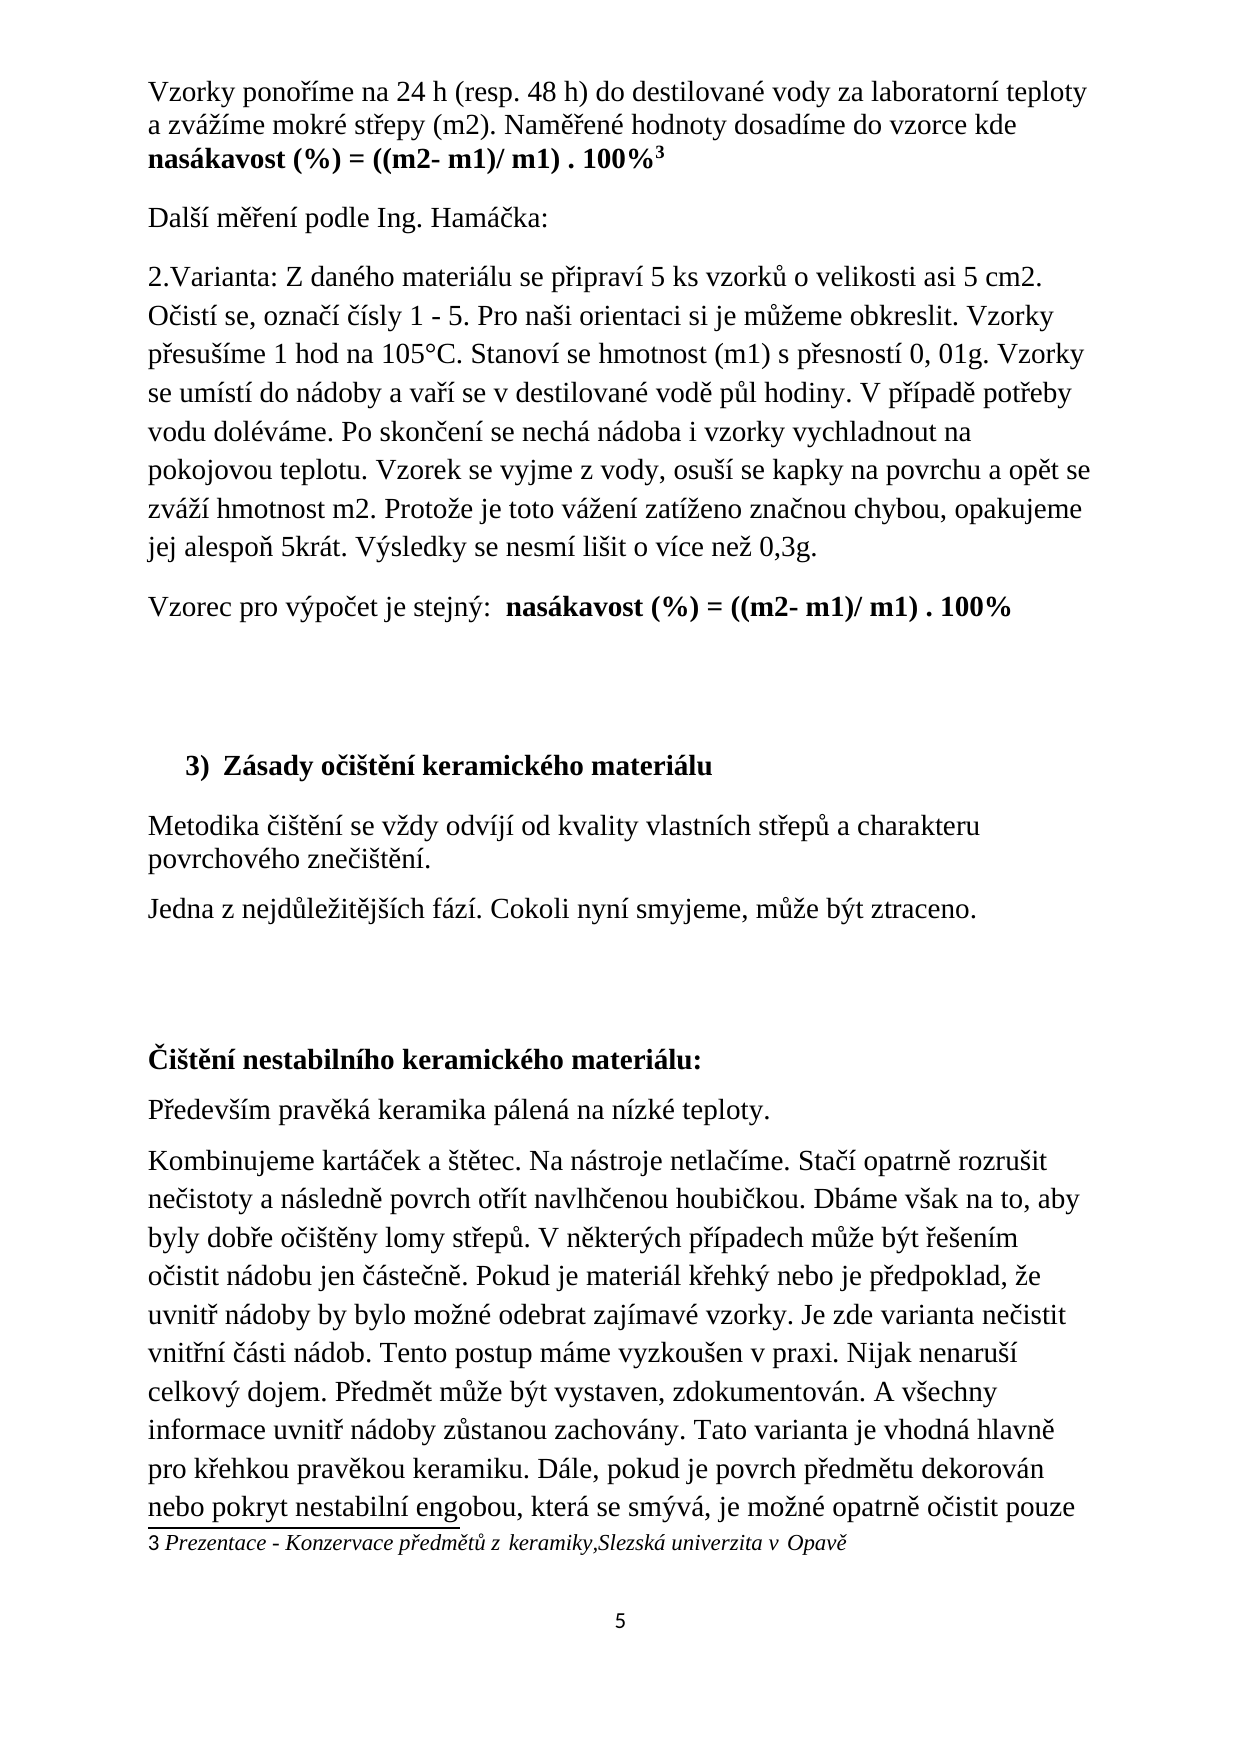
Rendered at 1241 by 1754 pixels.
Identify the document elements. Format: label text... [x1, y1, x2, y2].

text Jedna z nejdůležitějších fází. Cokoli nyní smyjeme, může být ztraceno. [148, 892, 1093, 925]
text Vzorky ponoříme na 24 h (resp. 48 h) do destilované vody za laboratorní teploty [148, 74, 1093, 107]
text Vzorec pro výpočet je stejný: nasákavost (%) = ((m2- m1)/ m1) . 100% [148, 589, 1093, 622]
text Především pravěká keramika pálená na nízké teploty. [148, 1092, 1093, 1126]
text Prezentace - Konzervace předmětů z keramiky,Slezská univerzita v Opavě [148, 1528, 1093, 1556]
text 2.Varianta: Z daného materiálu se připraví 5 ks vzorků o velikosti asi 5 cm2. Očistí se, označí čísly 1 - 5. Pro naši orientaci si je můžeme obkreslit. Vzorky přesušíme 1 hod na 105°C. Stanoví se hmotnost (m1) s přesností 0, 01g. Vzorky se umístí do nádoby a vaří se v destilované vodě půl hodiny. V případě potřeby vodu doléváme. Po skončení se nechá nádoba i vzorky vychladnout na pokojovou teplotu. Vzorek se vyjme z vody, osuší se kapky na povrchu a opět se zváží hmotnost m2. Protože je toto vážení zatíženo značnou chybou, opakujeme jej alespoň 5krát. Výsledky se nesmí lišit o více než 0,3g. [148, 259, 1093, 563]
text Čištění nestabilního keramického materiálu: [148, 1042, 1093, 1076]
list Zásady očištění keramického materiálu [185, 748, 1093, 782]
text Metodika čištění se vždy odvíjí od kvality vlastních střepů a charakteru povrchového znečištění. [148, 808, 1093, 875]
text nasákavost (%) = ((m2- m1)/ m1) . 100% [148, 141, 1093, 174]
text Další měření podle Ing. Hamáčka: [148, 200, 1093, 234]
text a zvážíme mokré střepy (m2). Naměřené hodnoty dosadíme do vzorce kde [148, 107, 1093, 141]
text Kombinujeme kartáček a štětec. Na nástroje netlačíme. Stačí opatrně rozrušit nečistoty a následně povrch otřít navlhčenou houbičkou. Dbáme však na to, aby byly dobře očištěny lomy střepů. V některých případech může být řešením očistit nádobu jen částečně. Pokud je materiál křehký nebo je předpoklad, že uvnitř nádoby by bylo možné odebrat zajímavé vzorky. Je zde varianta nečistit vnitřní části nádob. Tento postup máme vyzkoušen v praxi. Nijak nenaruší celkový dojem. Předmět může být vystaven, zdokumentován. A všechny informace uvnitř nádoby zůstanou zachovány. Tato varianta je vhodná hlavně pro křehkou pravěkou keramiku. Dále, pokud je povrch předmětu dekorován nebo pokryt nestabilní engobou, která se smývá, je možné opatrně očistit pouze [148, 1143, 1093, 1523]
